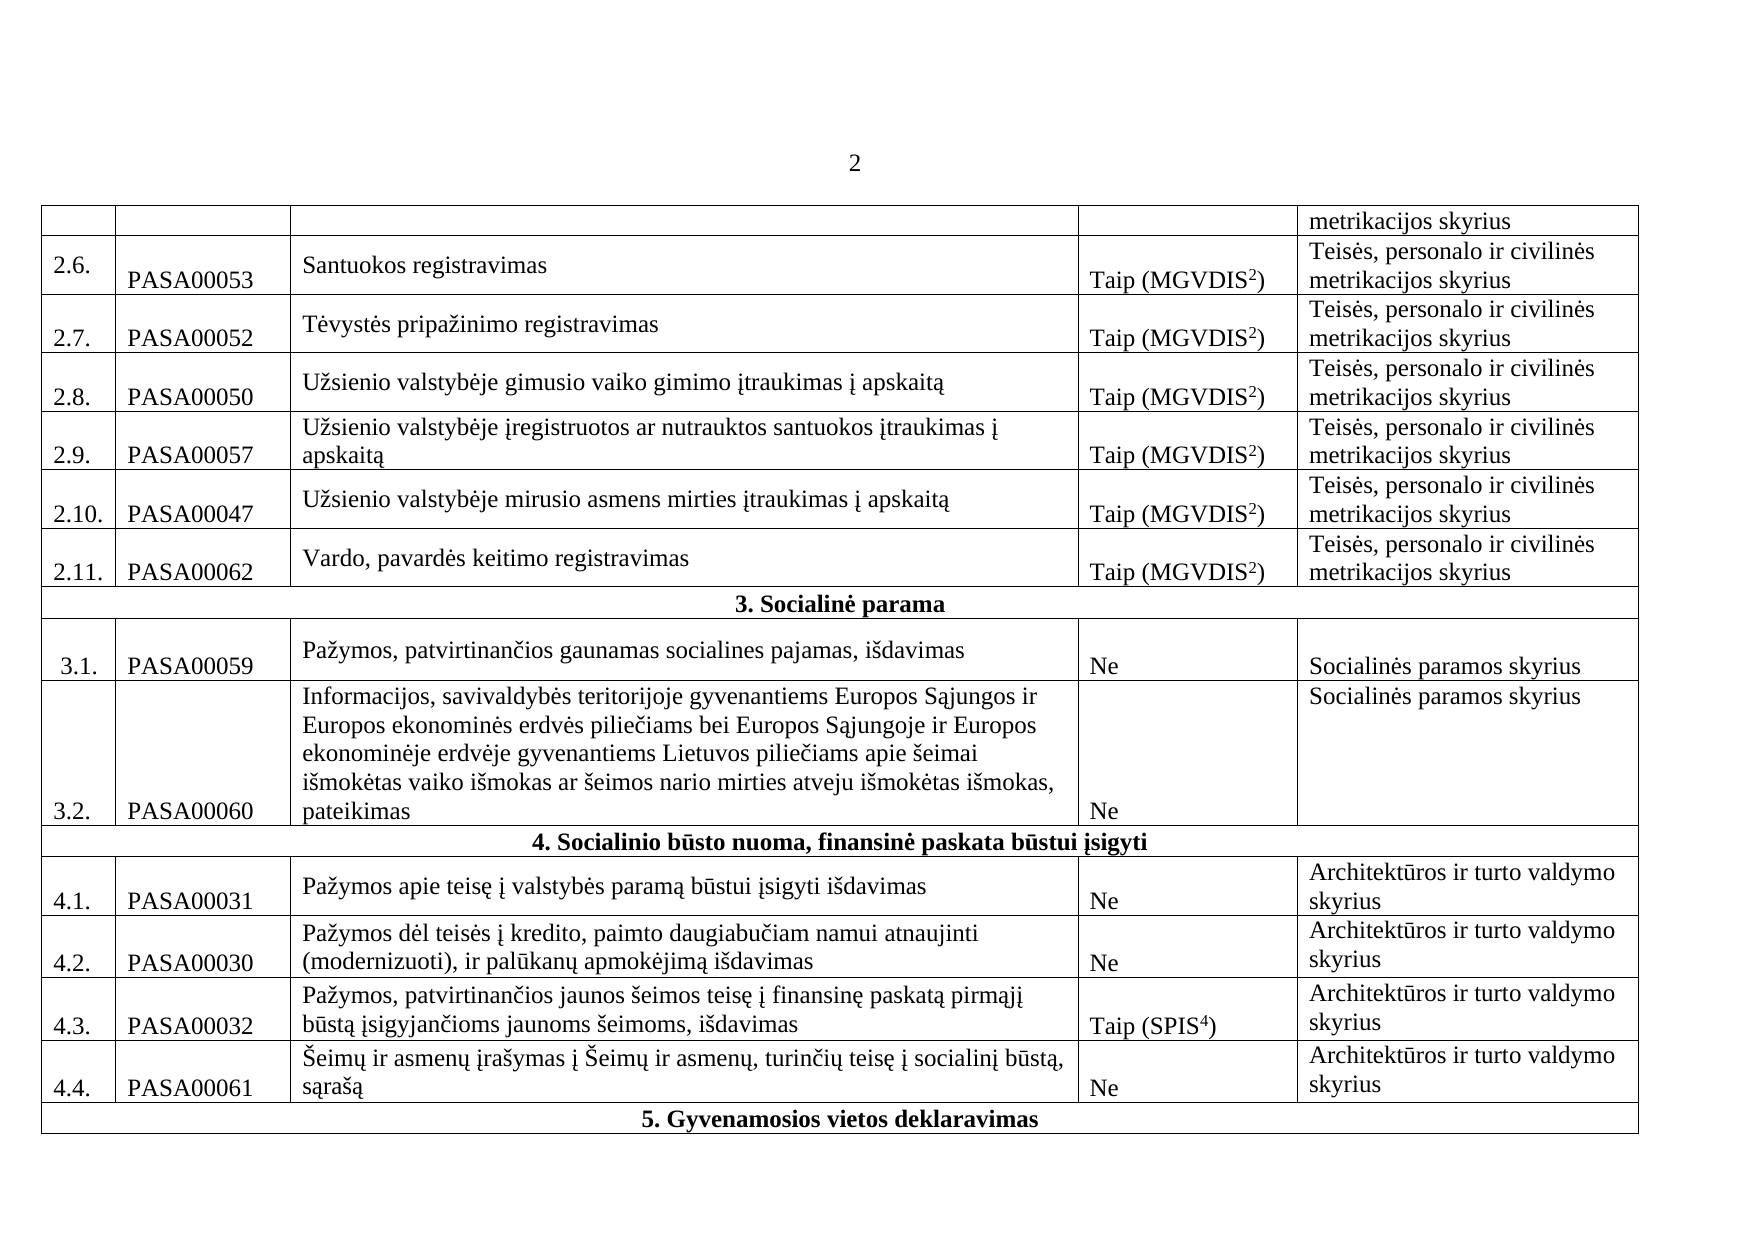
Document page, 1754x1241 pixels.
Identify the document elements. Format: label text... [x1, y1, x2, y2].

table_cell [291, 206, 1078, 235]
table_cell [1639, 528, 1663, 586]
table_cell Socialinės paramos skyrius [1298, 681, 1638, 825]
table_cell PASA00052 [116, 295, 290, 352]
table_cell Taip (MGVDIS2) [1079, 236, 1297, 293]
table_cell Pažymos dėl teisės į kredito, paimto daugiabučiam namui atnaujinti (modernizuoti), ir palūkanų apmokėjimą išdavimas [291, 916, 1078, 977]
table_cell 2.8. [42, 353, 115, 411]
table_cell PASA00032 [116, 978, 290, 1039]
table_cell PASA00061 [116, 1041, 290, 1102]
table_cell Tėvystės pripažinimo registravimas [291, 295, 1078, 352]
table_cell Architektūros ir turto valdymo skyrius [1298, 857, 1638, 914]
table_cell Ne [1079, 681, 1297, 825]
table_cell Teisės, personalo ir civilinės metrikacijos skyrius [1298, 529, 1638, 586]
table_cell Teisės, personalo ir civilinės metrikacijos skyrius [1298, 470, 1638, 528]
table_cell [1639, 856, 1663, 914]
table_cell 2.11. [42, 529, 115, 586]
table_cell [116, 206, 290, 235]
table_cell PASA00047 [116, 470, 290, 528]
table_cell [1079, 206, 1297, 235]
table_cell Architektūros ir turto valdymo skyrius [1298, 1041, 1638, 1102]
table_cell Taip (MGVDIS2) [1079, 295, 1297, 352]
table_cell 3. Socialinė parama [42, 587, 1638, 617]
table_cell [1639, 469, 1663, 528]
table_cell PASA00057 [116, 412, 290, 469]
table_cell Užsienio valstybėje gimusio vaiko gimimo įtraukimas į apskaitą [291, 353, 1078, 411]
table_cell Taip (SPIS4) [1079, 978, 1297, 1039]
table_cell Taip (MGVDIS2) [1079, 412, 1297, 469]
table_cell Pažymos, patvirtinančios gaunamas socialines pajamas, išdavimas [291, 619, 1078, 680]
table_cell [1639, 825, 1663, 856]
table_cell Socialinės paramos skyrius [1298, 619, 1638, 680]
table_cell [42, 206, 115, 235]
table_cell Taip (MGVDIS2) [1079, 353, 1297, 411]
table_cell 2.7. [42, 295, 115, 352]
table_cell 4.3. [42, 978, 115, 1039]
table_cell [1639, 294, 1663, 352]
table_cell Pažymos, patvirtinančios jaunos šeimos teisę į finansinę paskatą pirmąjį būstą įsigyjančioms jaunoms šeimoms, išdavimas [291, 978, 1078, 1039]
table_cell [1639, 352, 1663, 411]
table_cell 4. Socialinio būsto nuoma, finansinė paskata būstui įsigyti [42, 826, 1638, 856]
table_cell [1639, 586, 1663, 617]
table_cell Informacijos, savivaldybės teritorijoje gyvenantiems Europos Sąjungos ir Europos ekonominės erdvės piliečiams bei Europos Sąjungoje ir Europos ekonominėje erdvėje gyvenantiems Lietuvos piliečiams apie šeimai išmokėtas vaiko išmokas ar šeimos nario mirties atveju išmokėtas išmokas, pateikimas [291, 681, 1078, 825]
table_cell Šeimų ir asmenų įrašymas į Šeimų ir asmenų, turinčių teisę į socialinį būstą, sąrašą [291, 1041, 1078, 1102]
table_cell Santuokos registravimas [291, 236, 1078, 293]
table_cell PASA00060 [116, 681, 290, 825]
table_cell [1639, 680, 1663, 825]
table_cell 5. Gyvenamosios vietos deklaravimas [42, 1103, 1638, 1133]
table_cell Architektūros ir turto valdymo skyrius [1298, 978, 1638, 1039]
table_cell Užsienio valstybėje mirusio asmens mirties įtraukimas į apskaitą [291, 470, 1078, 528]
table_cell Teisės, personalo ir civilinės metrikacijos skyrius [1298, 412, 1638, 469]
table_cell Ne [1079, 1041, 1297, 1102]
table_cell 3.2. [42, 681, 115, 825]
table_cell [1639, 915, 1663, 977]
table_cell 2.6. [42, 236, 115, 293]
table_cell Architektūros ir turto valdymo skyrius [1298, 916, 1638, 977]
table_cell PASA00059 [116, 619, 290, 680]
table_cell [1639, 1040, 1663, 1102]
table_cell metrikacijos skyrius [1298, 206, 1638, 235]
table_cell Teisės, personalo ir civilinės metrikacijos skyrius [1298, 295, 1638, 352]
table_cell 2.9. [42, 412, 115, 469]
table_cell Vardo, pavardės keitimo registravimas [291, 529, 1078, 586]
table_cell [1639, 977, 1663, 1039]
table_cell Teisės, personalo ir civilinės metrikacijos skyrius [1298, 353, 1638, 411]
table_cell 2.10. [42, 470, 115, 528]
table_cell 3.1. [42, 619, 115, 680]
table_cell Teisės, personalo ir civilinės metrikacijos skyrius [1298, 236, 1638, 293]
table_cell 4.2. [42, 916, 115, 977]
table_cell Taip (MGVDIS2) [1079, 470, 1297, 528]
table_cell Užsienio valstybėje įregistruotos ar nutrauktos santuokos įtraukimas į apskaitą [291, 412, 1078, 469]
table_cell [1639, 205, 1663, 235]
table_cell PASA00050 [116, 353, 290, 411]
table_cell Ne [1079, 857, 1297, 914]
table_cell PASA00062 [116, 529, 290, 586]
table_cell 4.4. [42, 1041, 115, 1102]
table_cell Ne [1079, 916, 1297, 977]
table_cell PASA00030 [116, 916, 290, 977]
table_cell PASA00031 [116, 857, 290, 914]
table_cell [1639, 618, 1663, 680]
table_cell [1639, 411, 1663, 469]
table_cell [1639, 1102, 1663, 1133]
table_cell PASA00053 [116, 236, 290, 293]
table_cell [1639, 235, 1663, 293]
table_cell Pažymos apie teisę į valstybės paramą būstui įsigyti išdavimas [291, 857, 1078, 914]
table_cell Taip (MGVDIS2) [1079, 529, 1297, 586]
table_cell Ne [1079, 619, 1297, 680]
table_cell 4.1. [42, 857, 115, 914]
